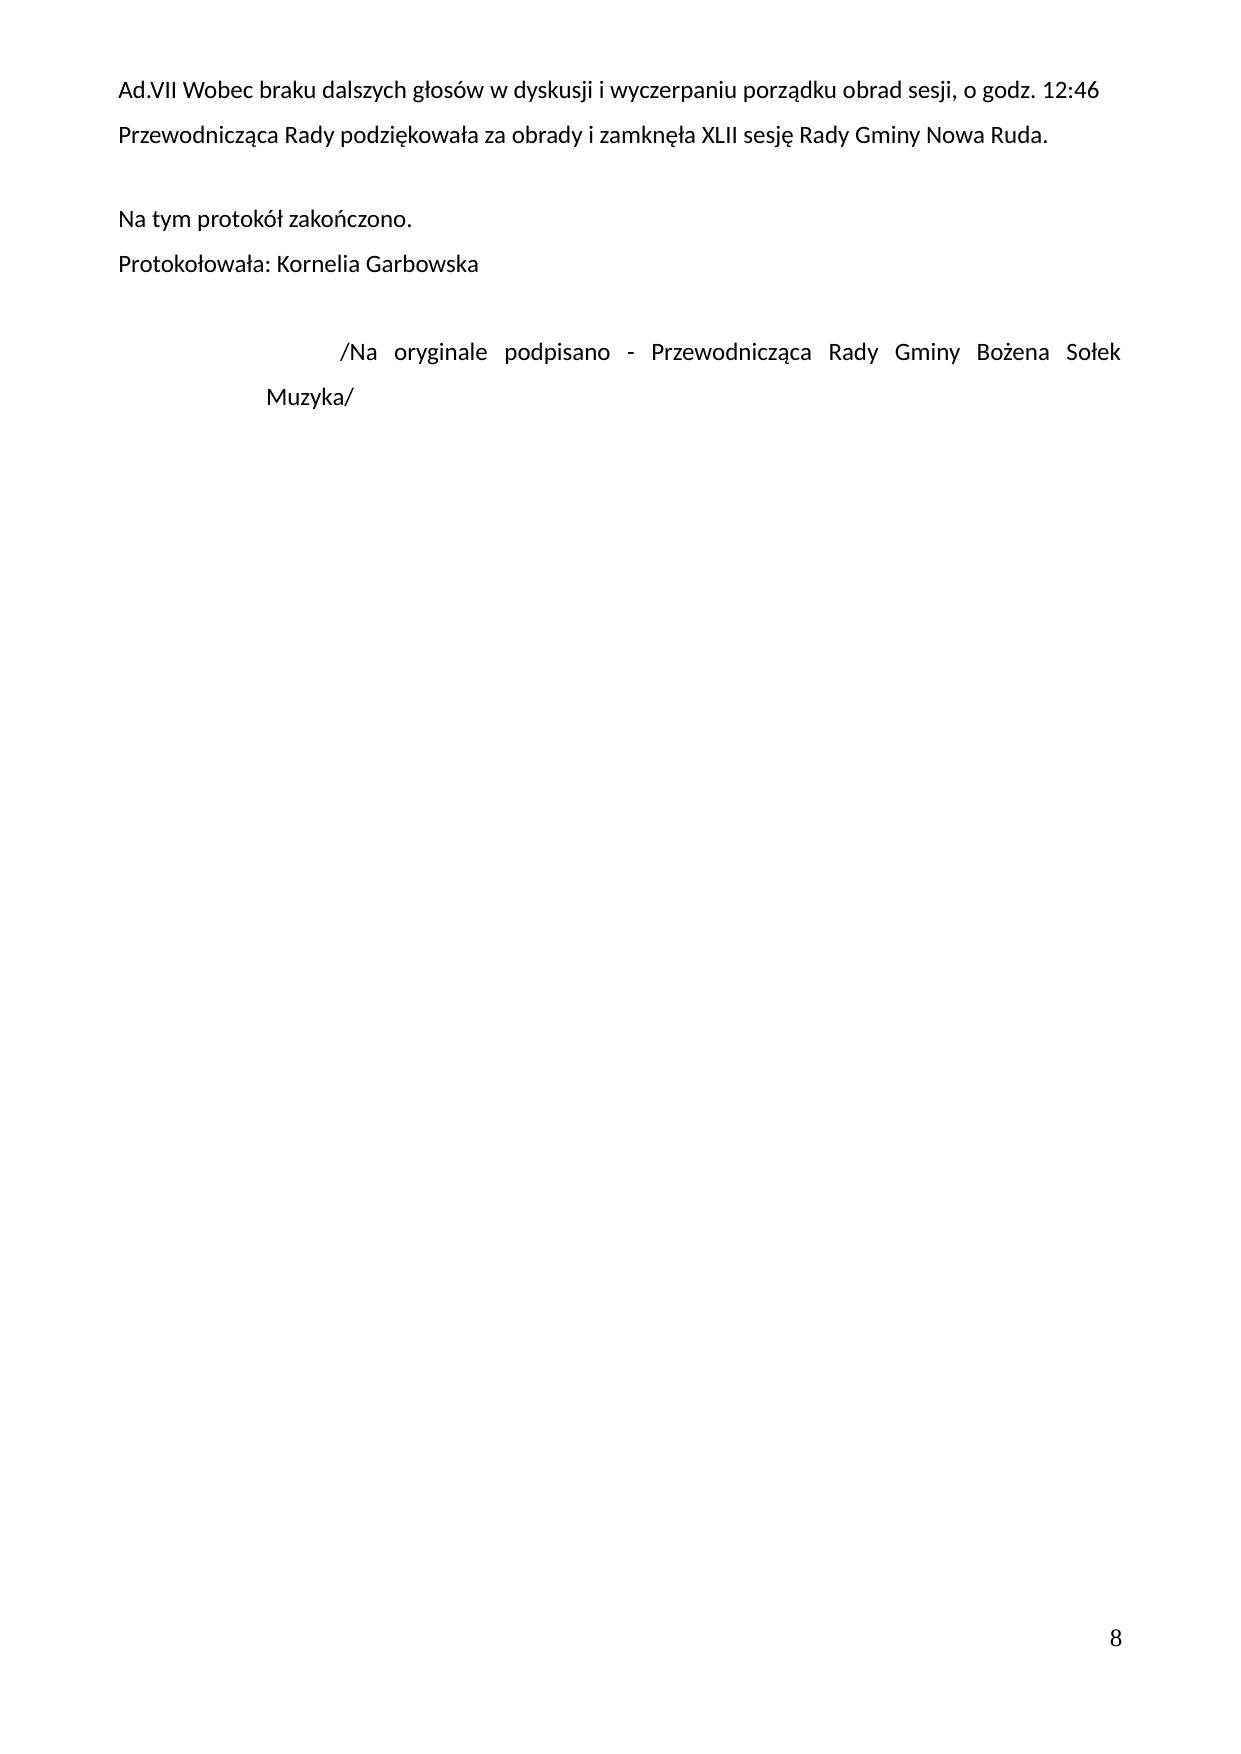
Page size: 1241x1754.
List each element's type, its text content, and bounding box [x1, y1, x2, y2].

text /Na oryginale podpisano - Przewodnicząca Rady Gminy Bożena Sołek Muzyka/ [266, 336, 1122, 412]
list Wobec braku dalszych głosów w dyskusji i wyczerpaniu porządku obrad sesji, o godz. 12:46 Przewodnicząca Rady podziękowała za obrady i zamknęła XLII sesję Rady Gminy Nowa Ruda. [118, 74, 1122, 150]
text Protokołowała: Kornelia Garbowska [118, 248, 1122, 279]
text Na tym protokół zakończono. [118, 203, 1122, 233]
